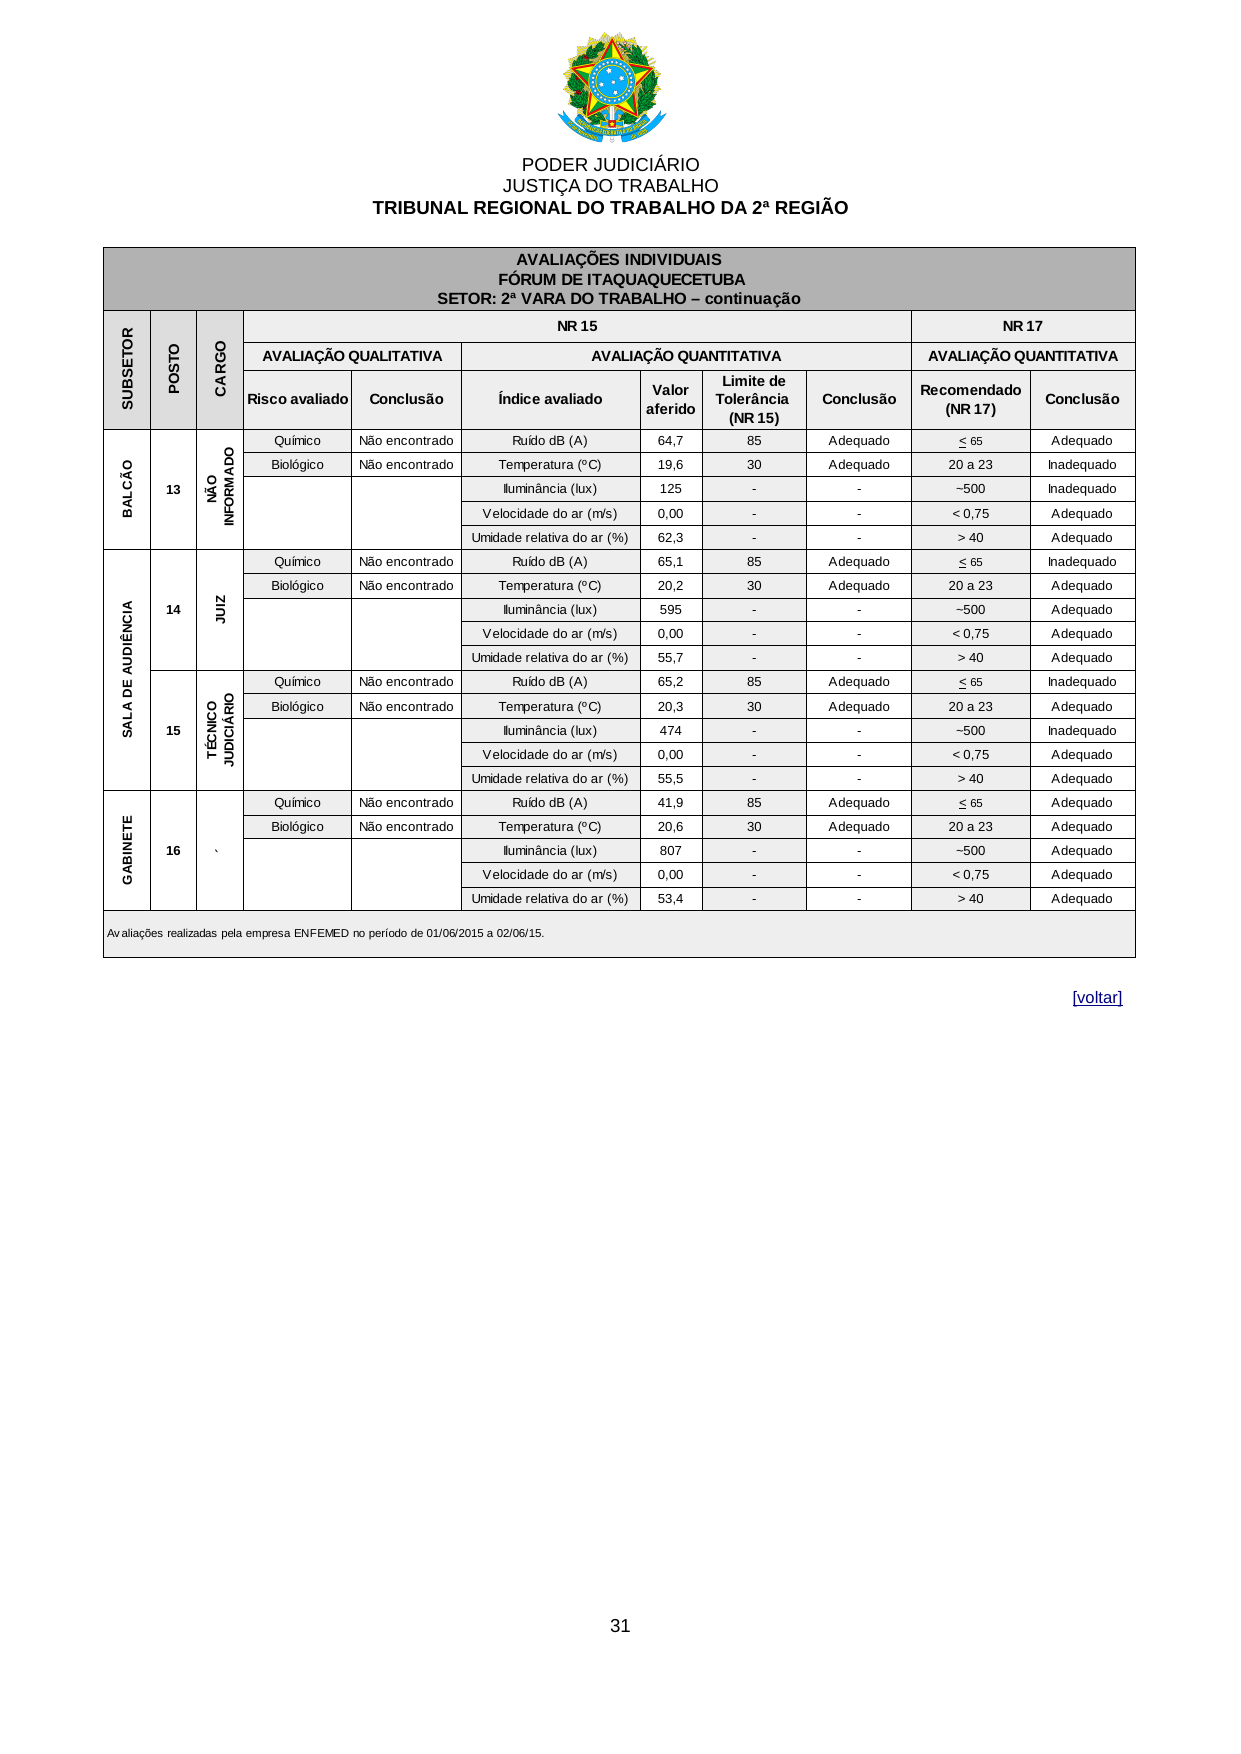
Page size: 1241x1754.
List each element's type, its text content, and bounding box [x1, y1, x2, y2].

text [voltar] [118, 988, 1122, 1007]
